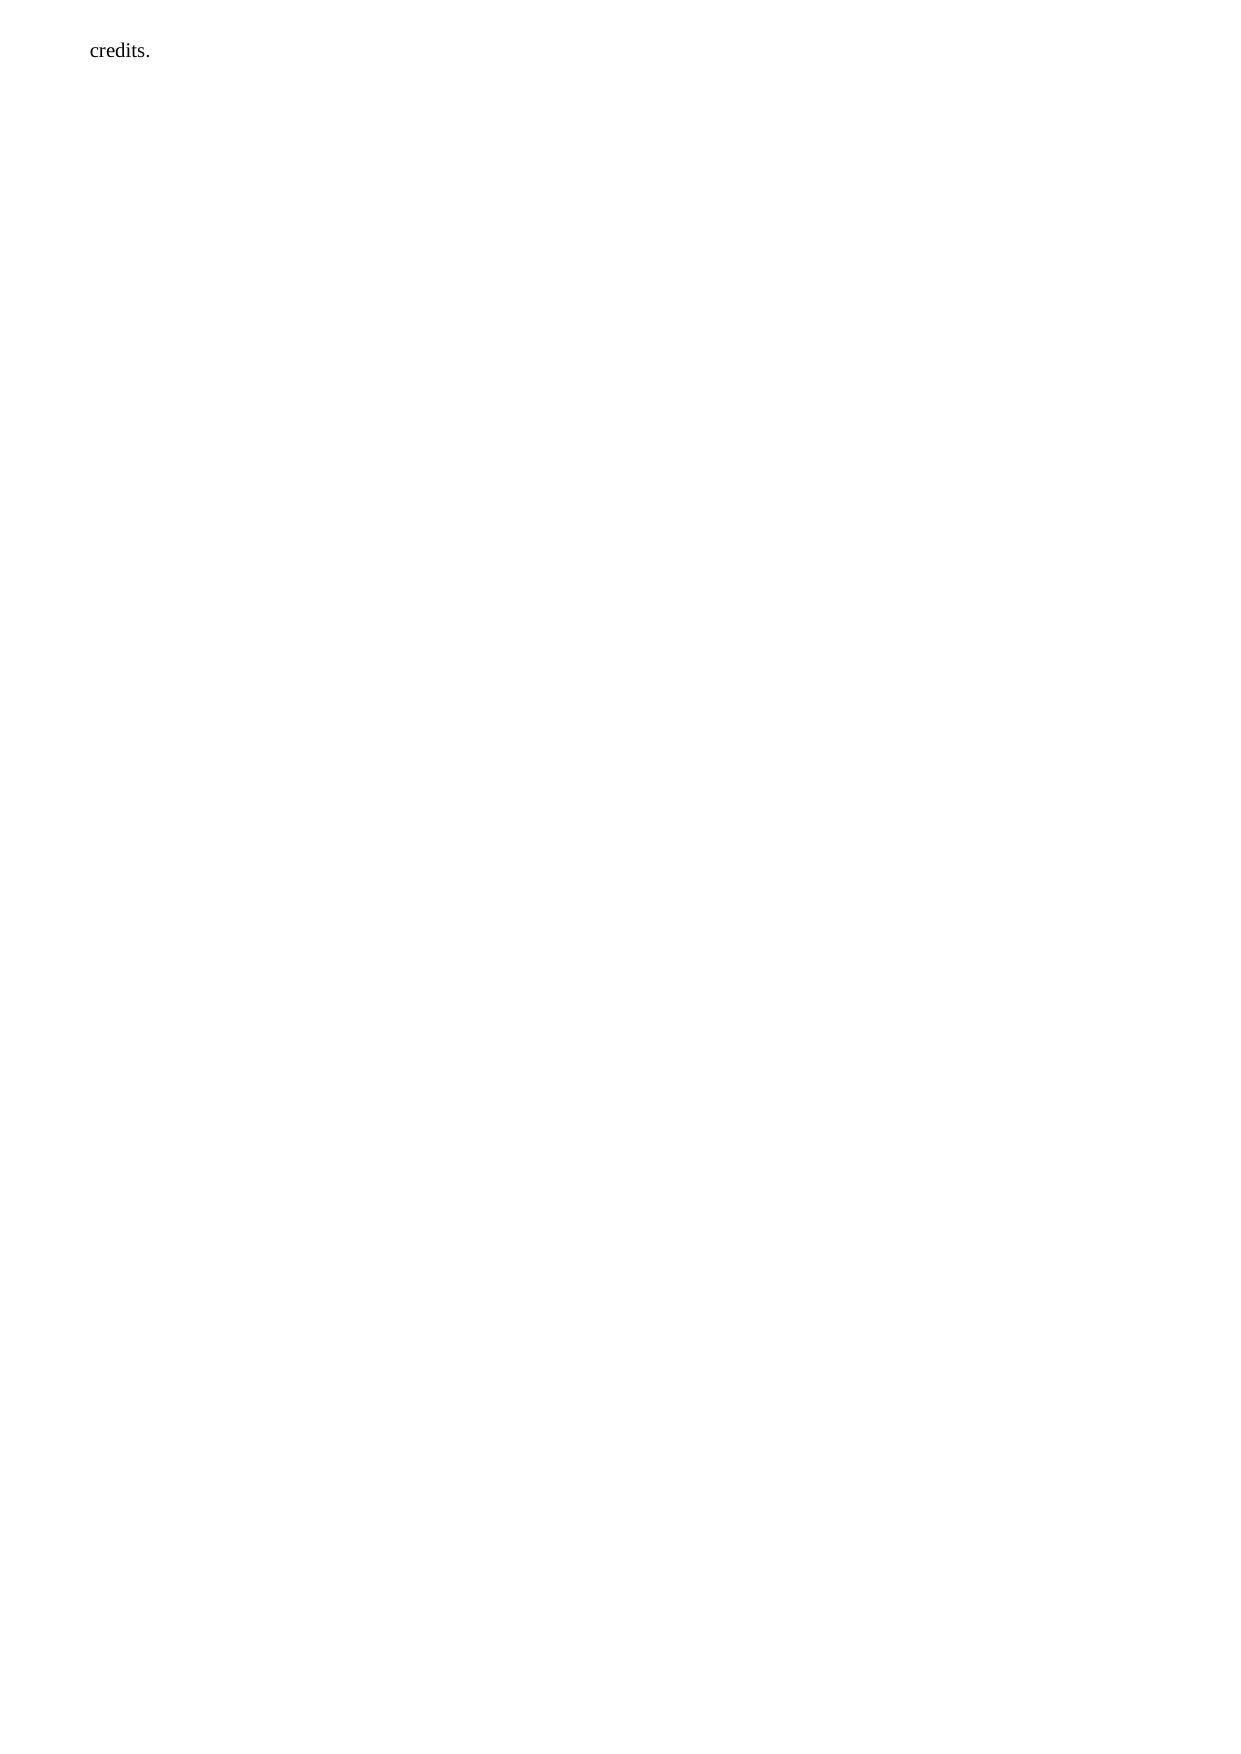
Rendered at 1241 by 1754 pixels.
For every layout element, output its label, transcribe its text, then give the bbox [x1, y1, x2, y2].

list credits. [68, 37, 1175, 62]
